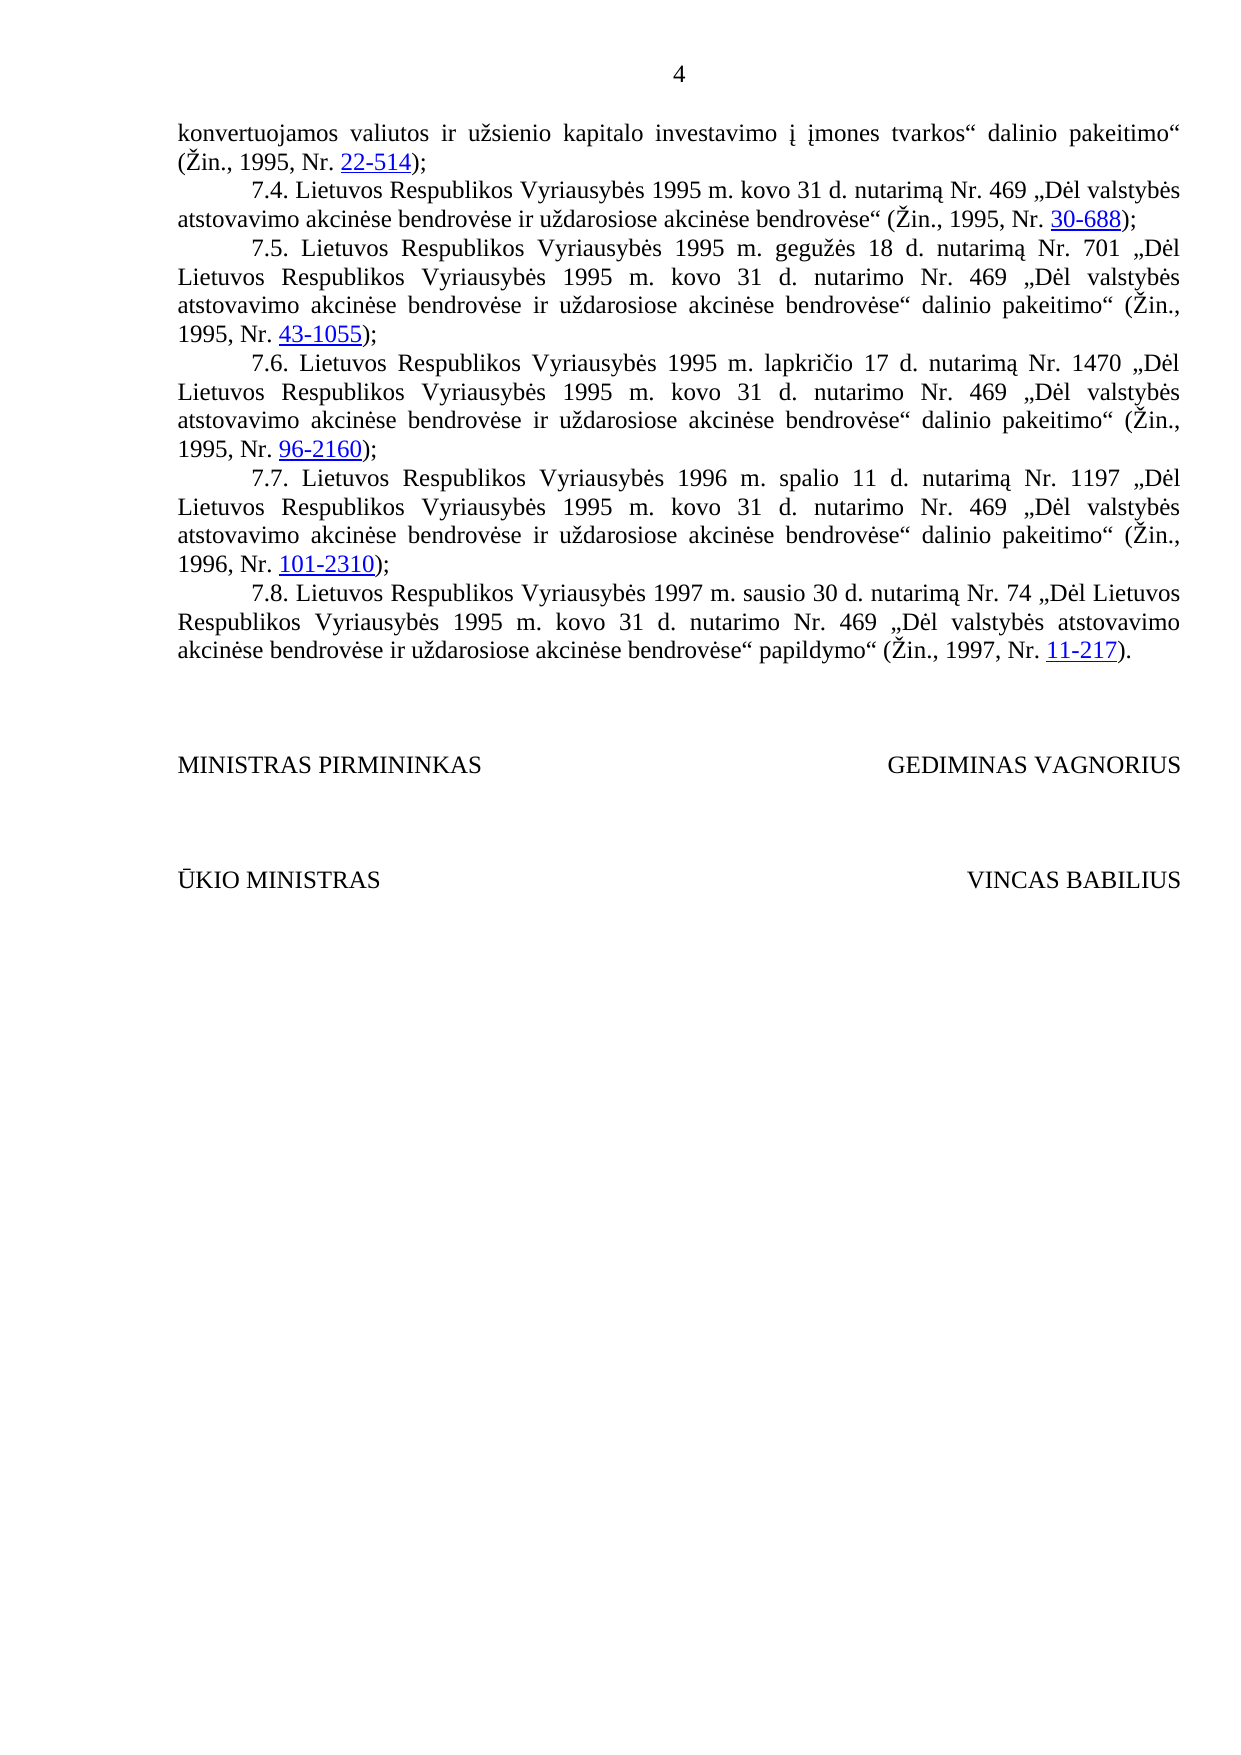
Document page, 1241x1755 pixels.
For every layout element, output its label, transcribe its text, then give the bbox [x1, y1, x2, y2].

text konvertuojamos valiutos ir užsienio kapitalo investavimo į įmones tvarkos“ dalinio pakeitimo“ (Žin., 1995, Nr. 22-514); [177, 118, 1181, 176]
text 7.6. Lietuvos Respublikos Vyriausybės 1995 m. lapkričio 17 d. nutarimą Nr. 1470 „Dėl Lietuvos Respublikos Vyriausybės 1995 m. kovo 31 d. nutarimo Nr. 469 „Dėl valstybės atstovavimo akcinėse bendrovėse ir uždarosiose akcinėse bendrovėse“ dalinio pakeitimo“ (Žin., 1995, Nr. 96-2160); [177, 348, 1181, 463]
text 7.5. Lietuvos Respublikos Vyriausybės 1995 m. gegužės 18 d. nutarimą Nr. 701 „Dėl Lietuvos Respublikos Vyriausybės 1995 m. kovo 31 d. nutarimo Nr. 469 „Dėl valstybės atstovavimo akcinėse bendrovėse ir uždarosiose akcinėse bendrovėse“ dalinio pakeitimo“ (Žin., 1995, Nr. 43-1055); [177, 233, 1181, 348]
text 7.4. Lietuvos Respublikos Vyriausybės 1995 m. kovo 31 d. nutarimą Nr. 469 „Dėl valstybės atstovavimo akcinėse bendrovėse ir uždarosiose akcinėse bendrovėse“ (Žin., 1995, Nr. 30-688); [177, 176, 1181, 233]
text Ministras Pirmininkas Gediminas Vagnorius [177, 751, 1181, 779]
text Ūkio ministras Vincas Babilius [177, 866, 1181, 894]
text 7.8. Lietuvos Respublikos Vyriausybės 1997 m. sausio 30 d. nutarimą Nr. 74 „Dėl Lietuvos Respublikos Vyriausybės 1995 m. kovo 31 d. nutarimo Nr. 469 „Dėl valstybės atstovavimo akcinėse bendrovėse ir uždarosiose akcinėse bendrovėse“ papildymo“ (Žin., 1997, Nr. 11-217). [177, 578, 1181, 664]
text 7.7. Lietuvos Respublikos Vyriausybės 1996 m. spalio 11 d. nutarimą Nr. 1197 „Dėl Lietuvos Respublikos Vyriausybės 1995 m. kovo 31 d. nutarimo Nr. 469 „Dėl valstybės atstovavimo akcinėse bendrovėse ir uždarosiose akcinėse bendrovėse“ dalinio pakeitimo“ (Žin., 1996, Nr. 101-2310); [177, 463, 1181, 578]
